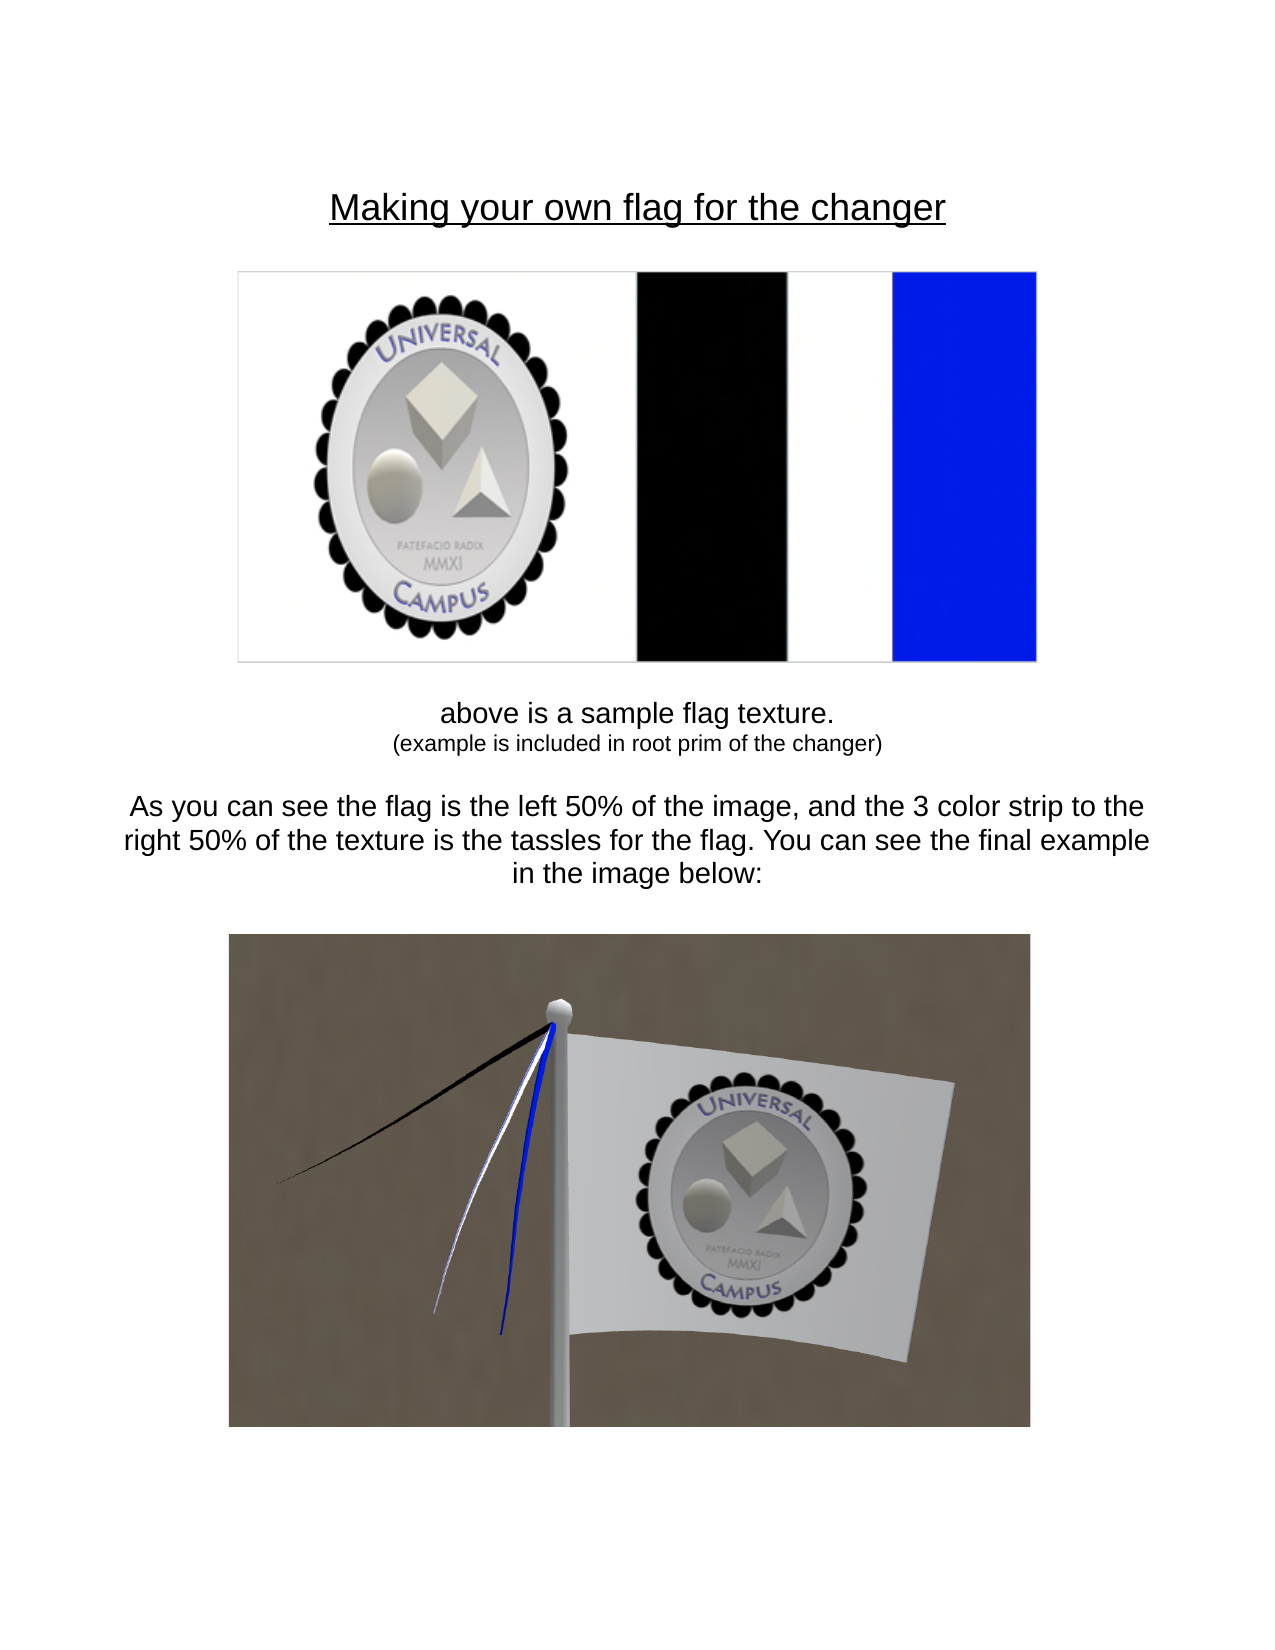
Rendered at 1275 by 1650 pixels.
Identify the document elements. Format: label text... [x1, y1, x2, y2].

text Making your own flag for the changer [118, 185, 1157, 228]
text As you can see the flag is the left 50% of the image, and the 3 color strip to the right 50% of the texture is the tassles for the flag. You can see the final example in the image below: [118, 789, 1157, 890]
text above is a sample flag texture. [118, 696, 1157, 729]
picture [237, 271, 1038, 663]
text (example is included in root prim of the changer) [118, 729, 1157, 756]
picture [228, 934, 1031, 1427]
